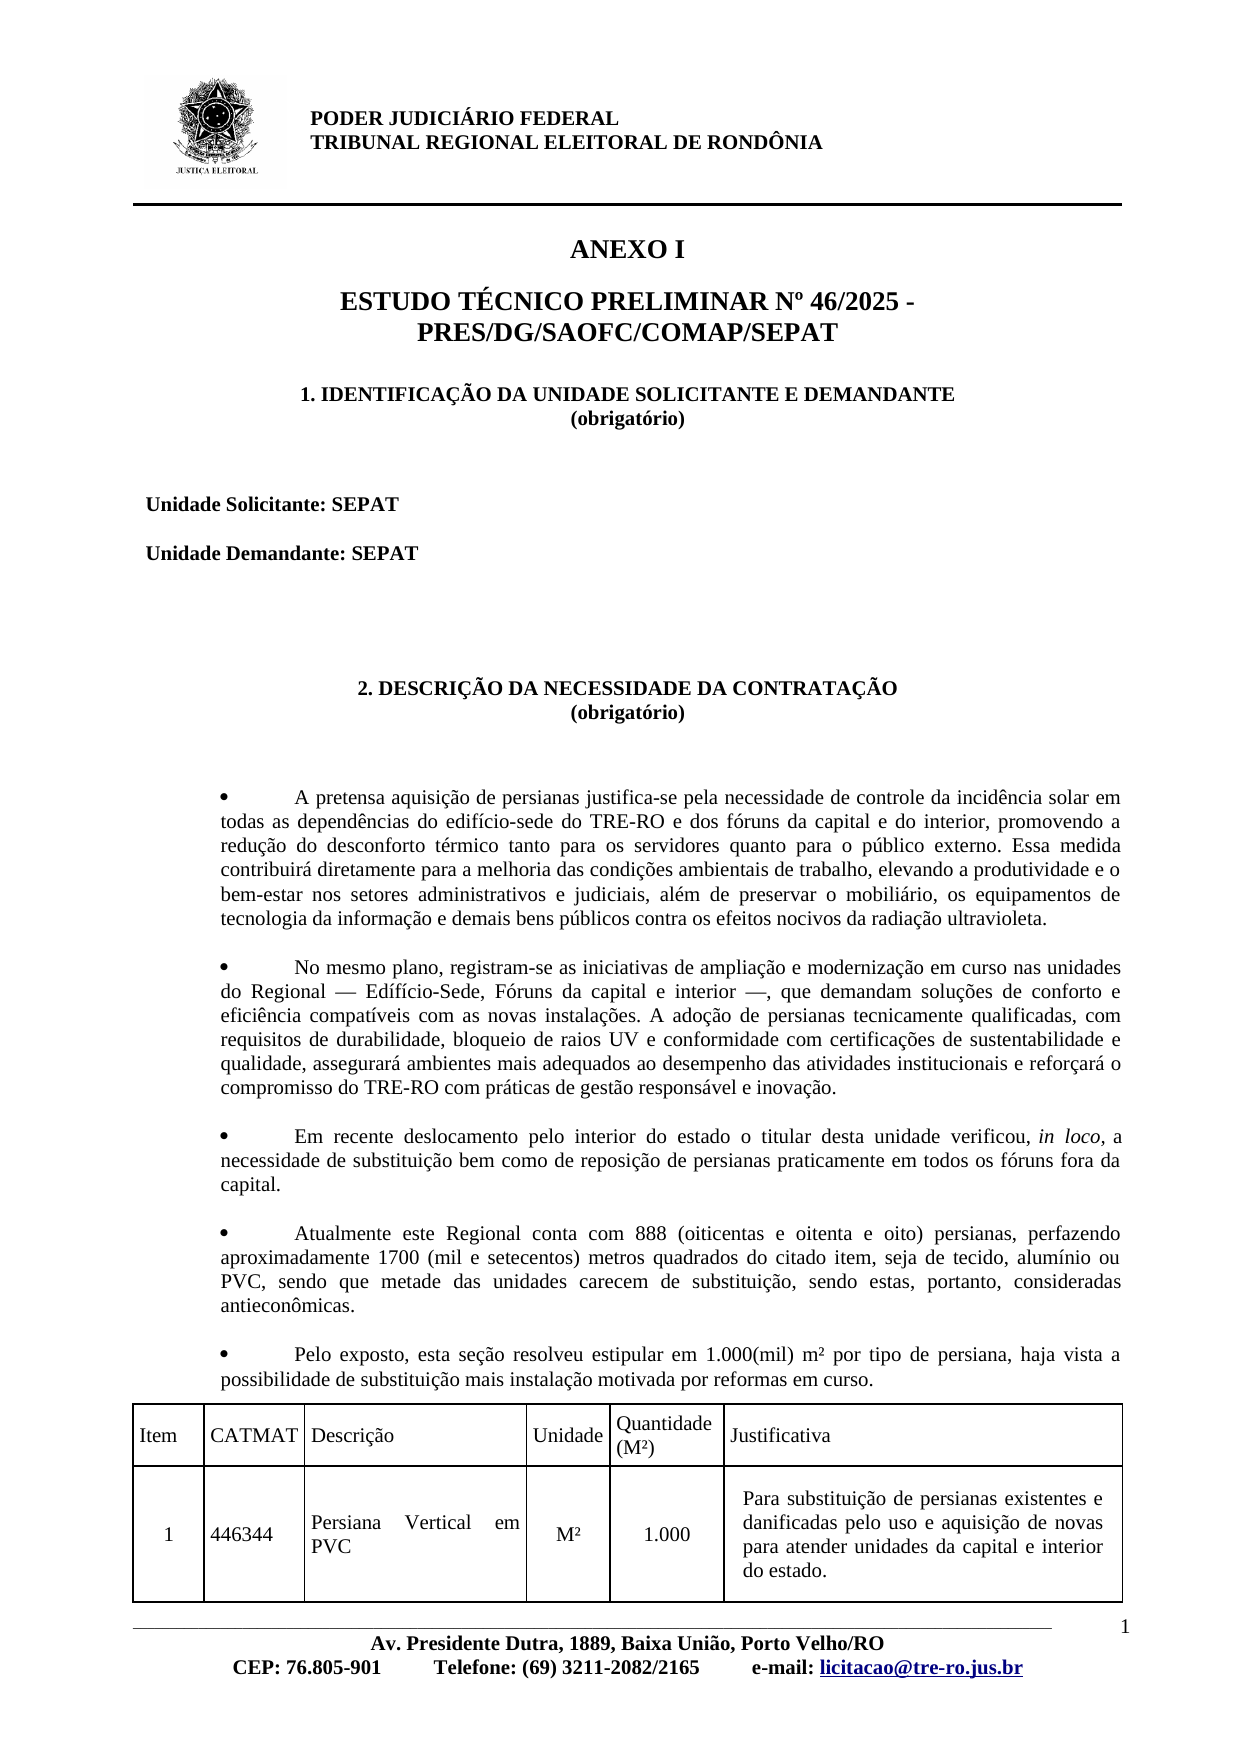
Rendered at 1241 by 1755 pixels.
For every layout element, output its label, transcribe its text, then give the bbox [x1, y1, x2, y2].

table_header Justificativa [725, 1405, 1122, 1465]
table_header CATMAT [205, 1405, 304, 1465]
list Em recente deslocamento pelo interior do estado o titular desta unidade verificou, in loco, a necessidade de substituição bem como de reposição de persianas praticamente em todos os fóruns fora da capital. [220, 1124, 1122, 1196]
list Atualmente este Regional conta com 888 (oiticentas e oitenta e oito) persianas, perfazendo aproximadamente 1700 (mil e setecentos) metros quadrados do citado item, seja de tecido, alumínio ou PVC, sendo que metade das unidades carecem de substituição, sendo estas, portanto, consideradas antieconômicas. [220, 1221, 1122, 1317]
table_cell M² [527, 1467, 609, 1601]
list Pelo exposto, esta seção resolveu estipular em 1.000(mil) m² por tipo de persiana, haja vista a possibilidade de substituição mais instalação motivada por reformas em curso. [220, 1342, 1122, 1391]
text Unidade Demandante: SEPAT [145, 541, 1110, 565]
table_header Unidade [527, 1405, 609, 1465]
text ANEXO I [133, 233, 1122, 264]
text Estudo técnico preliminar Nº 46/2025 - PRES/DG/SAOFC/COMAP/SEPAT [133, 285, 1122, 348]
table_cell Persiana Vertical em PVC [305, 1467, 526, 1601]
list No mesmo plano, registram-se as iniciativas de ampliação e modernização em curso nas unidades do Regional — Edífício-Sede, Fóruns da capital e interior —, que demandam soluções de conforto e eficiência compatíveis com as novas instalações. A adoção de persianas tecnicamente qualificadas, com requisitos de durabilidade, bloqueio de raios UV e conformidade com certificações de sustentabilidade e qualidade, assegurará ambientes mais adequados ao desempenho das atividades institucionais e reforçará o compromisso do TRE-RO com práticas de gestão responsável e inovação. [220, 954, 1122, 1099]
table_header Item [134, 1405, 203, 1465]
text 1. IDENTIFICAÇÃO DA UNIDADE SOLICITANTE E DEMANDANTE [139, 382, 1116, 406]
text 2. DESCRIÇÃO DA NECESSIDADE DA CONTRATAÇÃO [139, 676, 1116, 699]
table_header Descrição [305, 1405, 526, 1465]
table_cell 1 [134, 1467, 203, 1601]
text (obrigatório) [139, 406, 1116, 430]
text (obrigatório) [139, 699, 1116, 724]
list A pretensa aquisição de persianas justifica-se pela necessidade de controle da incidência solar em todas as dependências do edifício-sede do TRE-RO e dos fóruns da capital e do interior, promovendo a redução do desconforto térmico tanto para os servidores quanto para o público externo. Essa medida contribuirá diretamente para a melhoria das condições ambientais de trabalho, elevando a produtividade e o bem-estar nos setores administrativos e judiciais, além de preservar o mobiliário, os equipamentos de tecnologia da informação e demais bens públicos contra os efeitos nocivos da radiação ultravioleta. [220, 785, 1122, 929]
table_cell 446344 [205, 1467, 304, 1601]
table_cell 1.000 [611, 1467, 723, 1601]
table_cell Para substituição de persianas existentes e danificadas pelo uso e aquisição de novas para atender unidades da capital e interior do estado. [725, 1467, 1122, 1601]
text Unidade Solicitante: SEPAT [145, 492, 1110, 516]
table_header Quantidade (M²) [611, 1405, 723, 1465]
